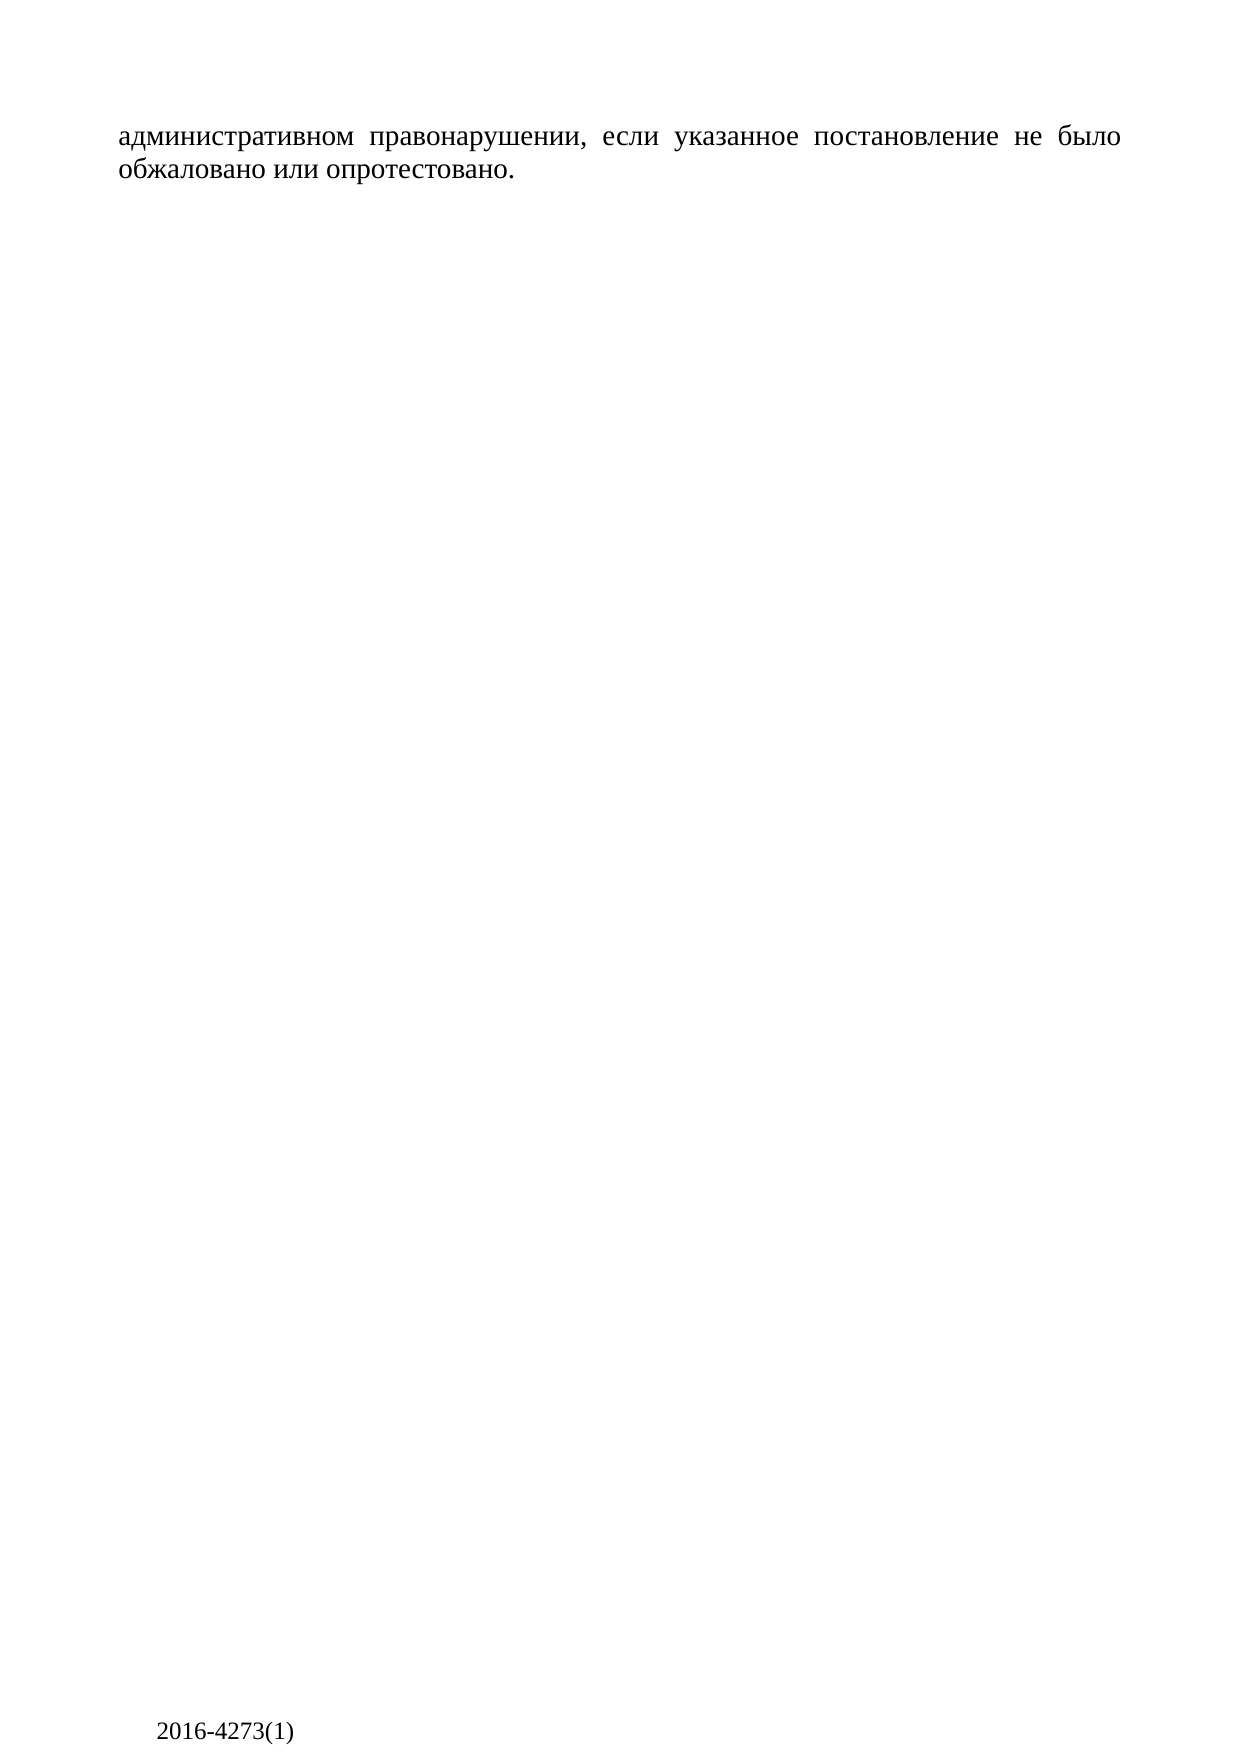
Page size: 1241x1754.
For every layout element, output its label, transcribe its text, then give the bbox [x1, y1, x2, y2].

text административном правонарушении, если указанное постановление не было обжаловано или опротестовано. [118, 118, 1122, 185]
